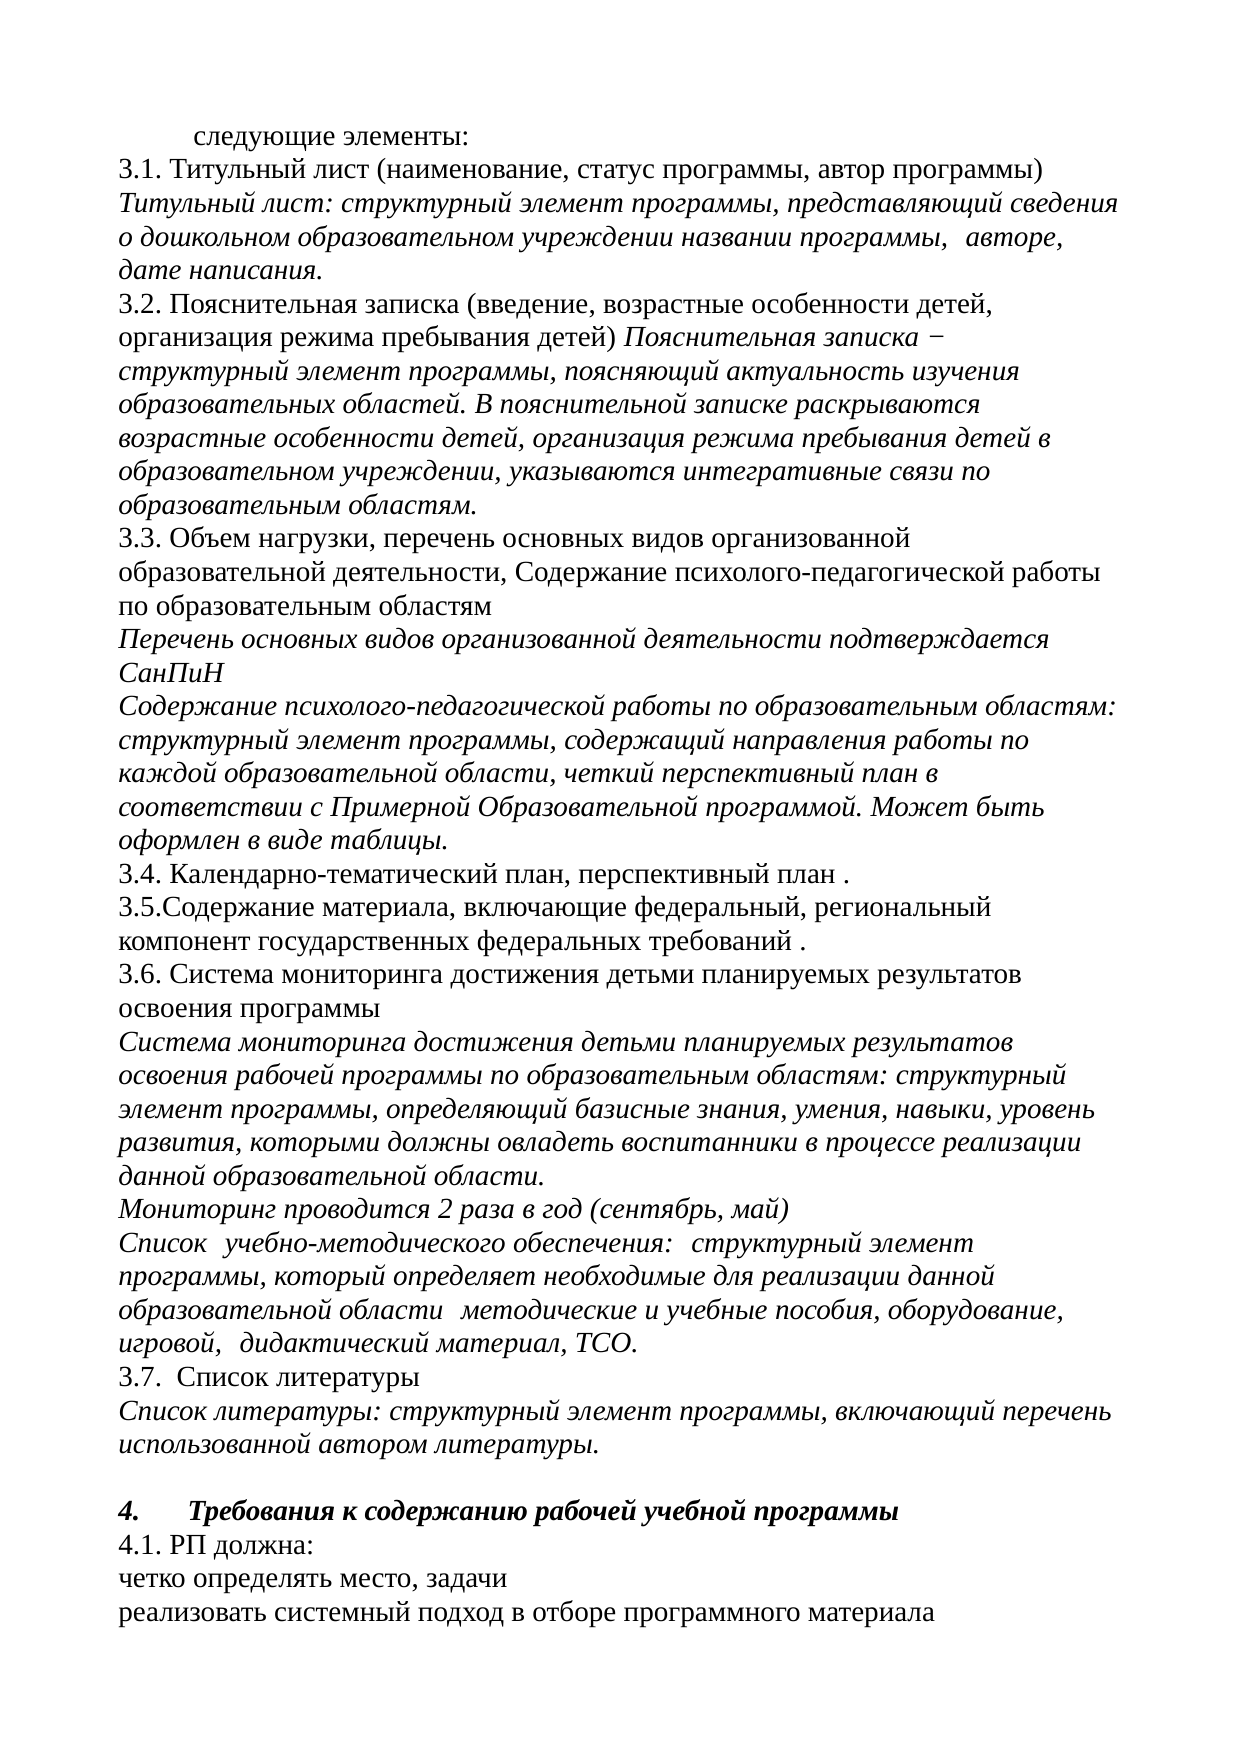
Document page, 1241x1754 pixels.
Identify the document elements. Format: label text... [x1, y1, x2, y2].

text четко определять место, задачи [118, 1560, 1122, 1594]
text следующие элементы: [193, 118, 1122, 152]
text реализовать системный подход в отборе программного материала [118, 1594, 1122, 1627]
text Список учебно-методического обеспечения: структурный элемент программы, который определяет необходимые для реализации данной образовательной области методические и учебные пособия, оборудование, игровой, дидактический материал, ТСО. [118, 1225, 1122, 1359]
text 3.6. Система мониторинга достижения детьми планируемых результатов освоения программы [118, 957, 1122, 1024]
text 3.1. Титульный лист (наименование, статус программы, автор программы) Титульный лист: структурный элемент программы, представляющий сведения о дошкольном образовательном учреждении названии программы, авторе, дате написания. [118, 152, 1122, 286]
text Содержание психолого-педагогической работы по образовательным областям: структурный элемент программы, содержащий направления работы по каждой образовательной области, четкий перспективный план в соответствии с Примерной Образовательной программой. Может быть оформлен в виде таблицы. [118, 688, 1122, 856]
text 3.3. Объем нагрузки, перечень основных видов организованной образовательной деятельности, Содержание психолого-педагогической работы по образовательным областям [118, 521, 1122, 621]
text 3.2. Пояснительная записка (введение, возрастные особенности детей, организация режима пребывания детей) Пояснительная записка − структурный элемент программы, поясняющий актуальность изучения образовательных областей. В пояснительной записке раскрываются возрастные особенности детей, организация режима пребывания детей в образовательном учреждении, указываются интегративные связи по образовательным областям. [118, 286, 1122, 521]
text 3.5.Содержание материала, включающие федеральный, региональный компонент государственных федеральных требований . [118, 889, 1122, 957]
text 4.1. РП должна: [118, 1527, 1122, 1560]
text Мониторинг проводится 2 раза в год (сентябрь, май) [118, 1191, 1122, 1225]
text Список литературы: структурный элемент программы, включающий перечень использованной автором литературы. [118, 1393, 1122, 1460]
text 3.4. Календарно-тематический план, перспективный план . [118, 856, 1122, 889]
text Перечень основных видов организованной деятельности подтверждается СанПиН [118, 621, 1122, 688]
text 4. Требования к содержанию рабочей учебной программы [118, 1493, 1122, 1527]
text 3.7. Список литературы [118, 1359, 1122, 1393]
text Система мониторинга достижения детьми планируемых результатов освоения рабочей программы по образовательным областям: структурный элемент программы, определяющий базисные знания, умения, навыки, уровень развития, которыми должны овладеть воспитанники в процессе реализации данной образовательной области. [118, 1024, 1122, 1191]
